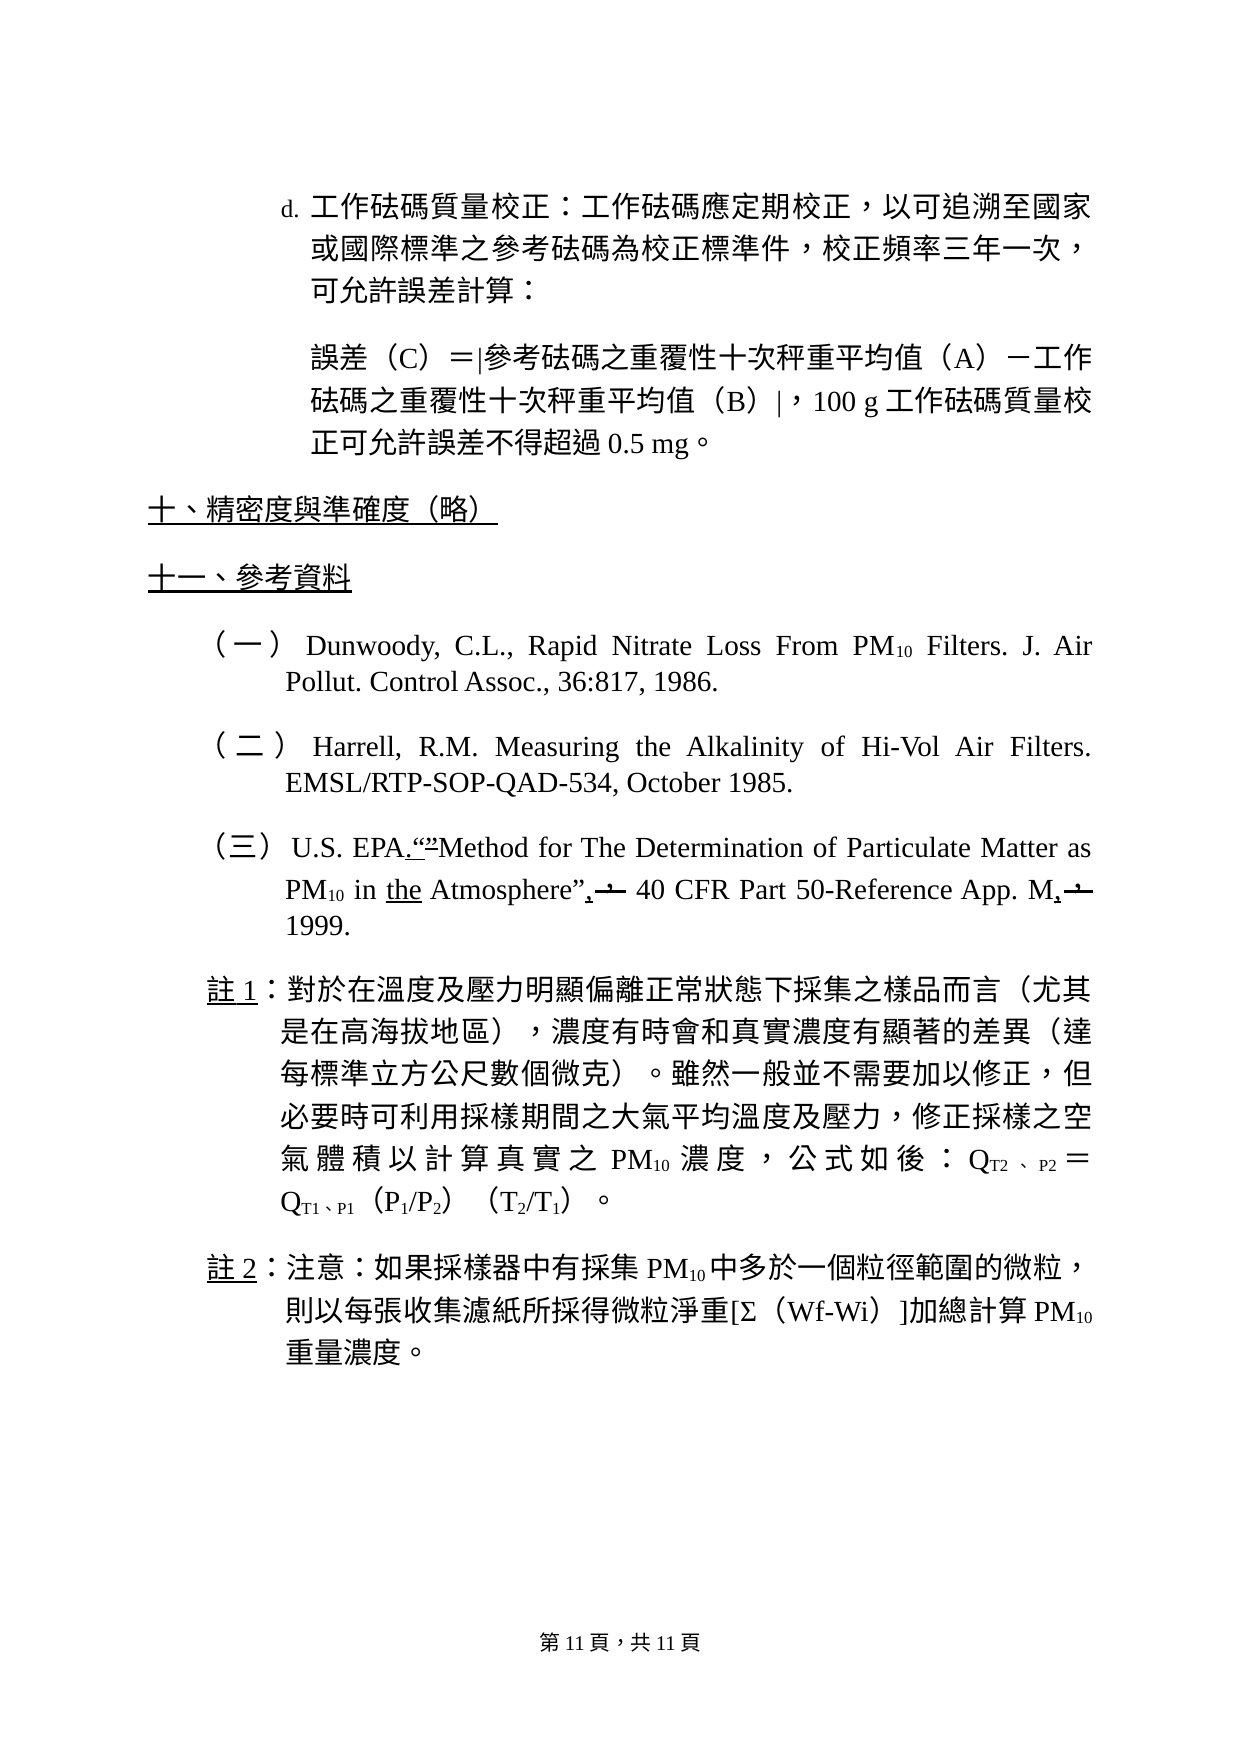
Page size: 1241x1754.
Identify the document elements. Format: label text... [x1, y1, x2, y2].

list 工作砝碼質量校正：工作砝碼應定期校正，以可追溯至國家或國際標準之參考砝碼為校正標準件，校正頻率三年一次，可允許誤差計算： [281, 183, 1092, 310]
text （一）Dunwoody, C.L., Rapid Nitrate Loss From PM10 Filters. J. Air Pollut. Control Assoc., 36:817, 1986. [198, 622, 1092, 697]
text 誤差（C）＝|參考砝碼之重覆性十次秤重平均值（A）－工作砝碼之重覆性十次秤重平均值（B）|，100 g工作砝碼質量校正可允許誤差不得超過0.5 mg。 [310, 335, 1092, 462]
text 註2：注意：如果採樣器中有採集PM10中多於一個粒徑範圍的微粒，則以每張收集濾紙所採得微粒淨重[Σ（Wf-Wi）]加總計算PM10重量濃度。 [207, 1245, 1092, 1372]
text 十、精密度與準確度（略） [148, 487, 1092, 529]
text 註1：對於在溫度及壓力明顯偏離正常狀態下採集之樣品而言（尤其是在高海拔地區），濃度有時會和真實濃度有顯著的差異（達每標準立方公尺數個微克）。雖然一般並不需要加以修正，但必要時可利用採樣期間之大氣平均溫度及壓力，修正採樣之空氣體積以計算真實之PM10濃度，公式如後：QT2、P2＝QT1、P1（P1/P2）（T2/T1）。 [207, 966, 1092, 1220]
text （二）Harrell, R.M. Measuring the Alkalinity of Hi-Vol Air Filters. EMSL/RTP-SOP-QAD-534, October 1985. [197, 722, 1092, 798]
text （三）U.S. EPA.“”Method for The Determination of Particulate Matter as PM10 in the Atmosphere”,， 40 CFR Part 50-Reference App. M,， 1999. [197, 823, 1092, 941]
text 十一、參考資料 [148, 554, 1092, 597]
